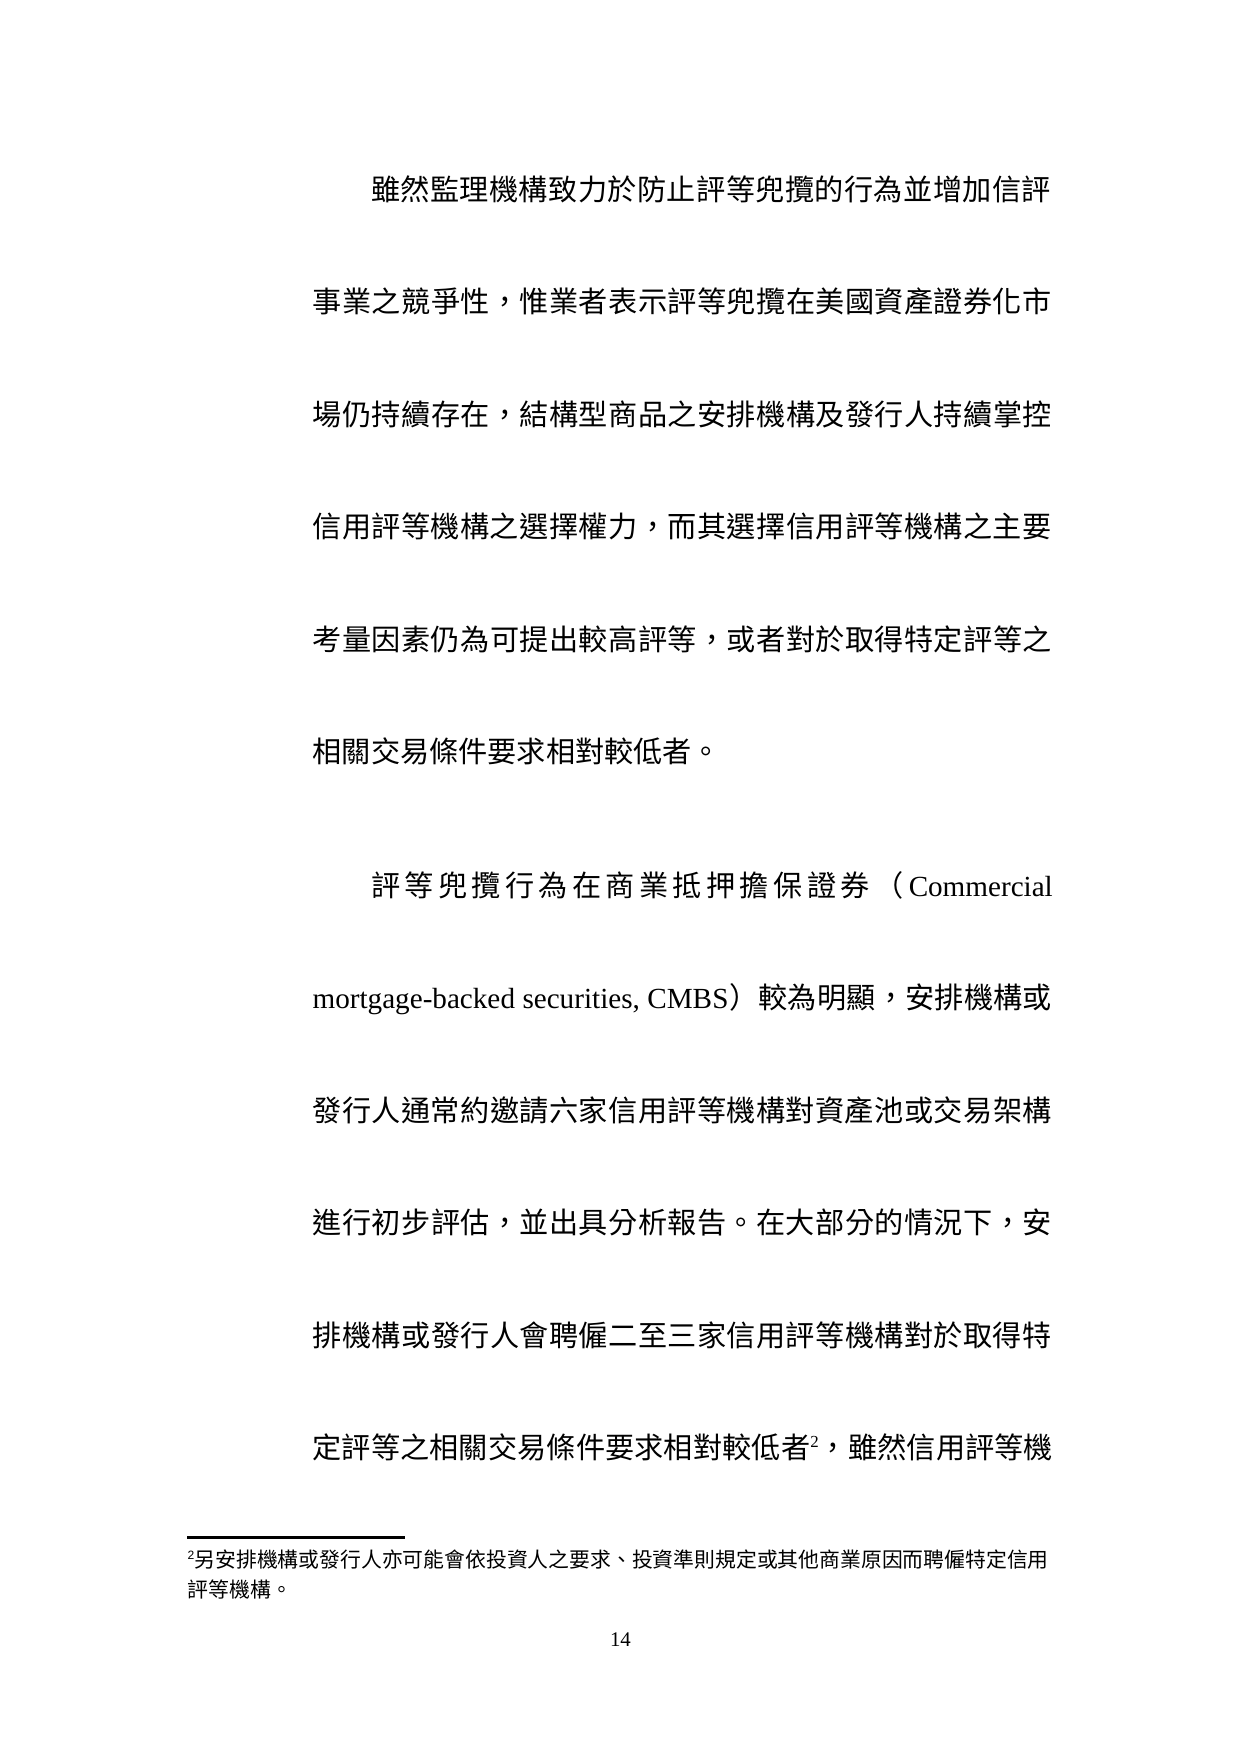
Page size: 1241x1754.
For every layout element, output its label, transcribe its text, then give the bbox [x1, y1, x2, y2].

text 另安排機構或發行人亦可能會依投資人之要求、投資準則規定或其他商業原因而聘僱特定信用評等機構。 [187, 1543, 1053, 1604]
text 評等兜攬行為在商業抵押擔保證券（Commercial mortgage-backed securities, CMBS）較為明顯，安排機構或發行人通常約邀請六家信用評等機構對資產池或交易架構進行初步評估，並出具分析報告。在大部分的情況下，安排機構或發行人會聘僱二至三家信用評等機構對於取得特定評等之相關交易條件要求相對較低者，雖然信用評等機構面臨該等業務壓力，但通常仍遵循其方法論之要求標準，原因之一為美國證管會對於其信用評等機構執行高度之監管措施，進而也抑制了部分評等兜攬行為所可能造成之不當影響。 [312, 846, 1053, 1484]
text 雖然監理機構致力於防止評等兜攬的行為並增加信評事業之競爭性，惟業者表示評等兜攬在美國資產證券化市場仍持續存在，結構型商品之安排機構及發行人持續掌控信用評等機構之選擇權力，而其選擇信用評等機構之主要考量因素仍為可提出較高評等，或者對於取得特定評等之相關交易條件要求相對較低者。 [312, 150, 1053, 787]
